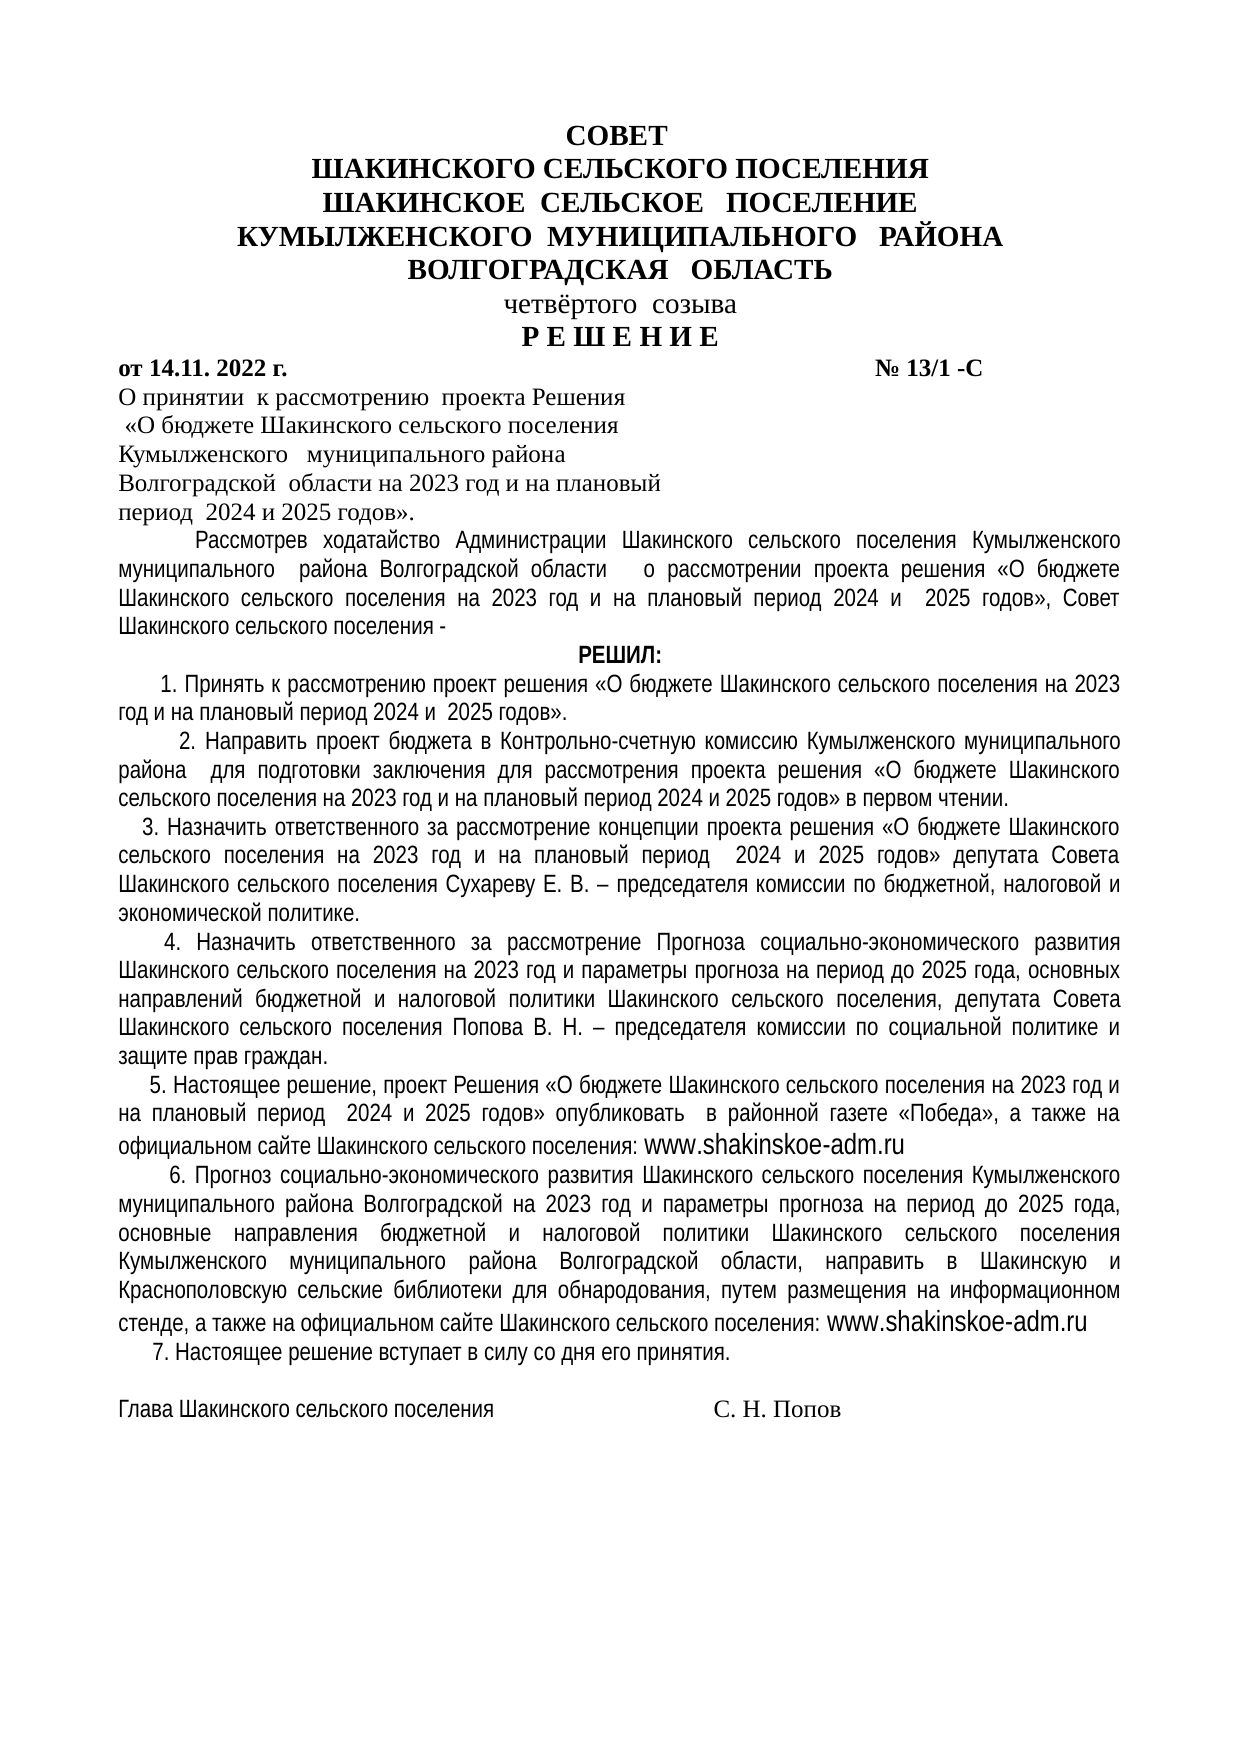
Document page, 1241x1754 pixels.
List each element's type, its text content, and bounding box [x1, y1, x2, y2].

text 2. Направить проект бюджета в Контрольно-счетную комиссию Кумылженского муниципального района для подготовки заключения для рассмотрения проекта решения «О бюджете Шакинского сельского поселения на 2023 год и на плановый период 2024 и 2025 годов» в первом чтении. [118, 726, 1122, 812]
text 3. Назначить ответственного за рассмотрение концепции проекта решения «О бюджете Шакинского сельского поселения на 2023 год и на плановый период 2024 и 2025 годов» депутата Совета Шакинского сельского поселения Сухареву Е. В. – председателя комиссии по бюджетной, налоговой и экономической политике. [118, 812, 1122, 926]
text ШАКИНСКОГО СЕЛЬСКОГО ПОСЕЛЕНИЯ [118, 152, 1122, 185]
text 5. Настоящее решение, проект Решения «О бюджете Шакинского сельского поселения на 2023 год и на плановый период 2024 и 2025 годов» опубликовать в районной газете «Победа», а также на официальном сайте Шакинского сельского поселения: www.shakinskoe-adm.ru [118, 1070, 1122, 1160]
text Р Е Ш Е Н И Е [118, 319, 1122, 353]
text 4. Назначить ответственного за рассмотрение Прогноза социально-экономического развития Шакинского сельского поселения на 2023 год и параметры прогноза на период до 2025 года, основных направлений бюджетной и налоговой политики Шакинского сельского поселения, депутата Совета Шакинского сельского поселения Попова В. Н. – председателя комиссии по социальной политике и защите прав граждан. [118, 926, 1122, 1070]
table_header О принятии к рассмотрению проекта Решения «О бюджете Шакинского сельского поселения Кумылженского муниципального района Волгоградской области на 2023 год и на плановый период 2024 и 2025 годов». [107, 382, 699, 525]
text СОВЕТ [118, 118, 1122, 152]
text Глава Шакинского сельского поселения С. Н. Попов [118, 1394, 1122, 1423]
text 6. Прогноз социально-экономического развития Шакинского сельского поселения Кумылженского муниципального района Волгоградской на 2023 год и параметры прогноза на период до 2025 года, основные направления бюджетной и налоговой политики Шакинского сельского поселения Кумылженского муниципального района Волгоградской области, направить в Шакинскую и Краснополовскую сельские библиотеки для обнародования, путем размещения на информационном стенде, а также на официальном сайте Шакинского сельского поселения: www.shakinskoe-adm.ru [118, 1160, 1122, 1337]
text РЕШИЛ: [118, 640, 1122, 669]
text ШАКИНСКОЕ СЕЛЬСКОЕ ПОСЕЛЕНИЕ КУМЫЛЖЕНСКОГО МУНИЦИПАЛЬНОГО РАЙОНА ВОЛГОГРАДСКАЯ ОБЛАСТЬ четвёртого созыва [118, 185, 1122, 319]
text 7. Настоящее решение вступает в силу со дня его принятия. [118, 1337, 1122, 1366]
title от 14.11. 2022 г. № 13/1 -С [118, 353, 1122, 382]
text Рассмотрев ходатайство Администрации Шакинского сельского поселения Кумылженского муниципального района Волгоградской области о рассмотрении проекта решения «О бюджете Шакинского сельского поселения на 2023 год и на плановый период 2024 и 2025 годов», Совет Шакинского сельского поселения - [118, 525, 1122, 640]
text 1. Принять к рассмотрению проект решения «О бюджете Шакинского сельского поселения на 2023 год и на плановый период 2024 и 2025 годов». [118, 669, 1122, 726]
